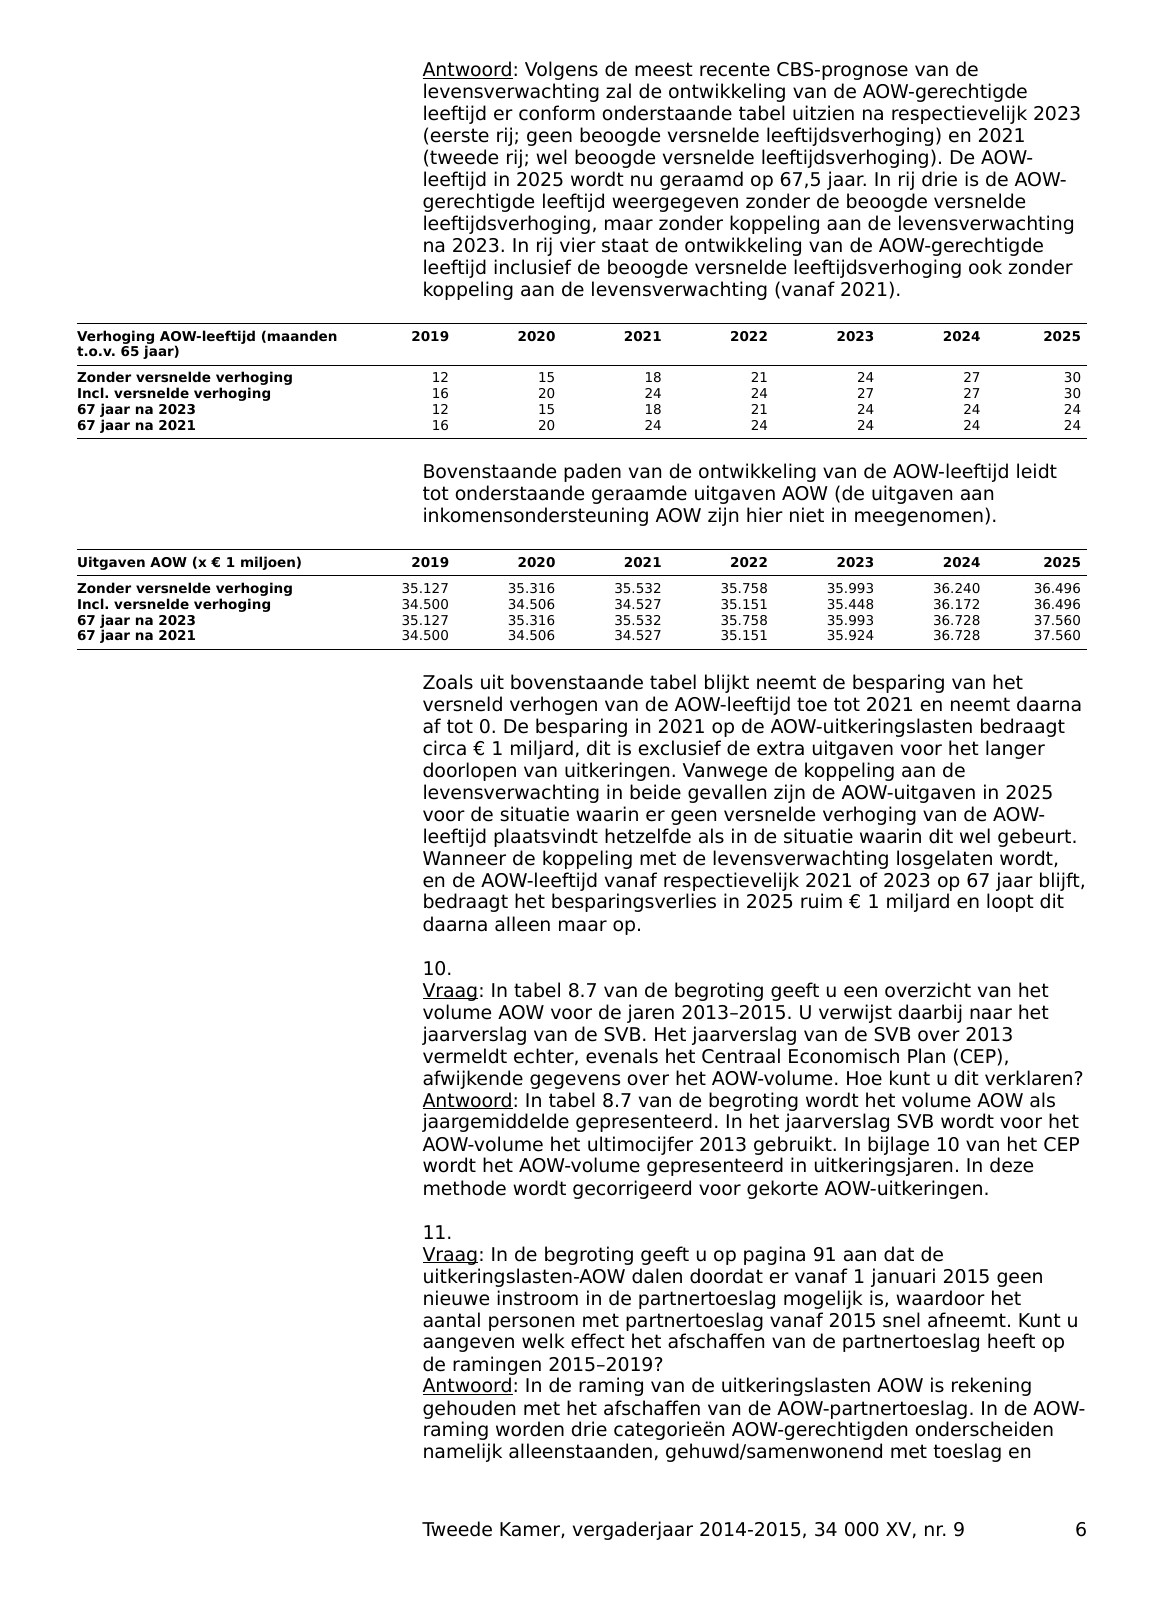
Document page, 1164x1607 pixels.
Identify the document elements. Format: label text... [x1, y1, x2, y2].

table_cell 34.506 [455, 597, 561, 612]
table_cell 15 [455, 402, 561, 417]
table_header 2024 [880, 550, 986, 575]
table_cell 12 [348, 366, 455, 386]
table_cell 35.316 [455, 576, 561, 597]
table_cell 24 [880, 402, 986, 417]
table_cell 34.527 [561, 628, 667, 648]
table_cell Zonder versnelde verhoging [77, 576, 348, 597]
table_cell 35.532 [561, 612, 667, 628]
table_cell 21 [667, 366, 773, 386]
table_cell 35.758 [667, 576, 773, 597]
table_cell 36.728 [880, 612, 986, 628]
table_cell 24 [986, 418, 1087, 438]
table_header Uitgaven AOW (x € 1 miljoen) [77, 550, 348, 575]
table_cell 35.151 [667, 597, 773, 612]
table_header 2025 [986, 550, 1087, 575]
table_header 2020 [455, 550, 561, 575]
table_header 2022 [667, 324, 773, 364]
table_header 2021 [561, 324, 667, 364]
table_cell 35.316 [455, 612, 561, 628]
table_cell 35.127 [348, 612, 455, 628]
table_cell Zonder versnelde verhoging [77, 366, 348, 386]
table_header 2025 [986, 324, 1087, 364]
table_cell 12 [348, 402, 455, 417]
table_cell 24 [667, 386, 773, 402]
table_cell 36.496 [986, 597, 1087, 612]
text Bovenstaande paden van de ontwikkeling van de AOW-leeftijd leidt tot onderstaande geraamde uitgaven AOW (de uitgaven aan inkomensondersteuning AOW zijn hier niet in meegenomen). [422, 461, 1087, 527]
table_cell 36.240 [880, 576, 986, 597]
table_cell 20 [455, 418, 561, 438]
table_cell 30 [986, 386, 1087, 402]
table_cell 35.993 [774, 576, 880, 597]
table_cell 35.993 [774, 612, 880, 628]
table_cell 36.172 [880, 597, 986, 612]
table_cell Incl. versnelde verhoging [77, 386, 348, 402]
table_cell 37.560 [986, 628, 1087, 648]
table_cell 34.500 [348, 597, 455, 612]
table_cell 24 [561, 386, 667, 402]
table_cell 35.758 [667, 612, 773, 628]
table_cell 36.728 [880, 628, 986, 648]
table_cell 35.151 [667, 628, 773, 648]
table_header 2021 [561, 550, 667, 575]
table_cell 35.532 [561, 576, 667, 597]
table_cell 24 [774, 366, 880, 386]
table_cell 34.506 [455, 628, 561, 648]
table_header 2023 [774, 550, 880, 575]
table_cell 36.496 [986, 576, 1087, 597]
table_header 2023 [774, 324, 880, 364]
table_cell 37.560 [986, 612, 1087, 628]
table_cell 34.527 [561, 597, 667, 612]
table_cell 24 [986, 402, 1087, 417]
table_header 2020 [455, 324, 561, 364]
text Vraag: In tabel 8.7 van de begroting geeft u een overzicht van het volume AOW voor de jaren 2013–2015. U verwijst daarbij naar het jaarverslag van de SVB. Het jaarverslag van de SVB over 2013 vermeldt echter, evenals het Centraal Economisch Plan (CEP), afwijkende gegevens over het AOW-volume. Hoe kunt u dit verklaren? [422, 979, 1087, 1089]
table_cell 67 jaar na 2023 [77, 612, 348, 628]
table_cell Incl. versnelde verhoging [77, 597, 348, 612]
table_cell 30 [986, 366, 1087, 386]
table_cell 67 jaar na 2021 [77, 418, 348, 438]
table_cell 20 [455, 386, 561, 402]
table_cell 35.924 [774, 628, 880, 648]
text 11. [422, 1222, 1087, 1243]
table_cell 35.127 [348, 576, 455, 597]
table_cell 35.448 [774, 597, 880, 612]
text Antwoord: In de raming van de uitkeringslasten AOW is rekening gehouden met het afschaffen van de AOW-partnertoeslag. In de AOW-raming worden drie categorieën AOW-gerechtigden onderscheiden namelijk alleenstaanden, gehuwd/samenwonend met toeslag en [422, 1375, 1087, 1463]
table_cell 27 [774, 386, 880, 402]
table_cell 24 [774, 418, 880, 438]
table_cell 21 [667, 402, 773, 417]
text 10. [422, 958, 1087, 979]
table_cell 34.500 [348, 628, 455, 648]
table_cell 16 [348, 418, 455, 438]
table_cell 67 jaar na 2023 [77, 402, 348, 417]
table_cell 27 [880, 366, 986, 386]
table_cell 15 [455, 366, 561, 386]
text Vraag: In de begroting geeft u op pagina 91 aan dat de uitkeringslasten-AOW dalen doordat er vanaf 1 januari 2015 geen nieuwe instroom in de partnertoeslag mogelijk is, waardoor het aantal personen met partnertoeslag vanaf 2015 snel afneemt. Kunt u aangeven welk effect het afschaffen van de partnertoeslag heeft op de ramingen 2015–2019? [422, 1243, 1087, 1375]
table_cell 24 [561, 418, 667, 438]
table_cell 24 [774, 402, 880, 417]
table_header 2022 [667, 550, 773, 575]
table_header 2024 [880, 324, 986, 364]
table_cell 18 [561, 402, 667, 417]
table_header 2019 [348, 324, 455, 364]
table_header Verhoging AOW-leeftijd (maanden t.o.v. 65 jaar) [77, 324, 348, 364]
table_cell 67 jaar na 2021 [77, 628, 348, 648]
text Antwoord: Volgens de meest recente CBS-prognose van de levensverwachting zal de ontwikkeling van de AOW-gerechtigde leeftijd er conform onderstaande tabel uitzien na respectievelijk 2023 (eerste rij; geen beoogde versnelde leeftijdsverhoging) en 2021 (tweede rij; wel beoogde versnelde leeftijdsverhoging). De AOW-leeftijd in 2025 wordt nu geraamd op 67,5 jaar. In rij drie is de AOW-gerechtigde leeftijd weergegeven zonder de beoogde versnelde leeftijdsverhoging, maar zonder koppeling aan de levensverwachting na 2023. In rij vier staat de ontwikkeling van de AOW-gerechtigde leeftijd inclusief de beoogde versnelde leeftijdsverhoging ook zonder koppeling aan de levensverwachting (vanaf 2021). [422, 59, 1087, 301]
table_cell 27 [880, 386, 986, 402]
table_header 2019 [348, 550, 455, 575]
table_cell 24 [880, 418, 986, 438]
table_cell 16 [348, 386, 455, 402]
text Antwoord: In tabel 8.7 van de begroting wordt het volume AOW als jaargemiddelde gepresenteerd. In het jaarverslag SVB wordt voor het AOW-volume het ultimocijfer 2013 gebruikt. In bijlage 10 van het CEP wordt het AOW-volume gepresenteerd in uitkeringsjaren. In deze methode wordt gecorrigeerd voor gekorte AOW-uitkeringen. [422, 1089, 1087, 1199]
table_cell 24 [667, 418, 773, 438]
table_cell 18 [561, 366, 667, 386]
text Zoals uit bovenstaande tabel blijkt neemt de besparing van het versneld verhogen van de AOW-leeftijd toe tot 2021 en neemt daarna af tot 0. De besparing in 2021 op de AOW-uitkeringslasten bedraagt circa € 1 miljard, dit is exclusief de extra uitgaven voor het langer doorlopen van uitkeringen. Vanwege de koppeling aan de levensverwachting in beide gevallen zijn de AOW-uitgaven in 2025 voor de situatie waarin er geen versnelde verhoging van de AOW-leeftijd plaatsvindt hetzelfde als in de situatie waarin dit wel gebeurt. Wanneer de koppeling met de levensverwachting losgelaten wordt, en de AOW-leeftijd vanaf respectievelijk 2021 of 2023 op 67 jaar blijft, bedraagt het besparingsverlies in 2025 ruim € 1 miljard en loopt dit daarna alleen maar op. [422, 672, 1087, 935]
